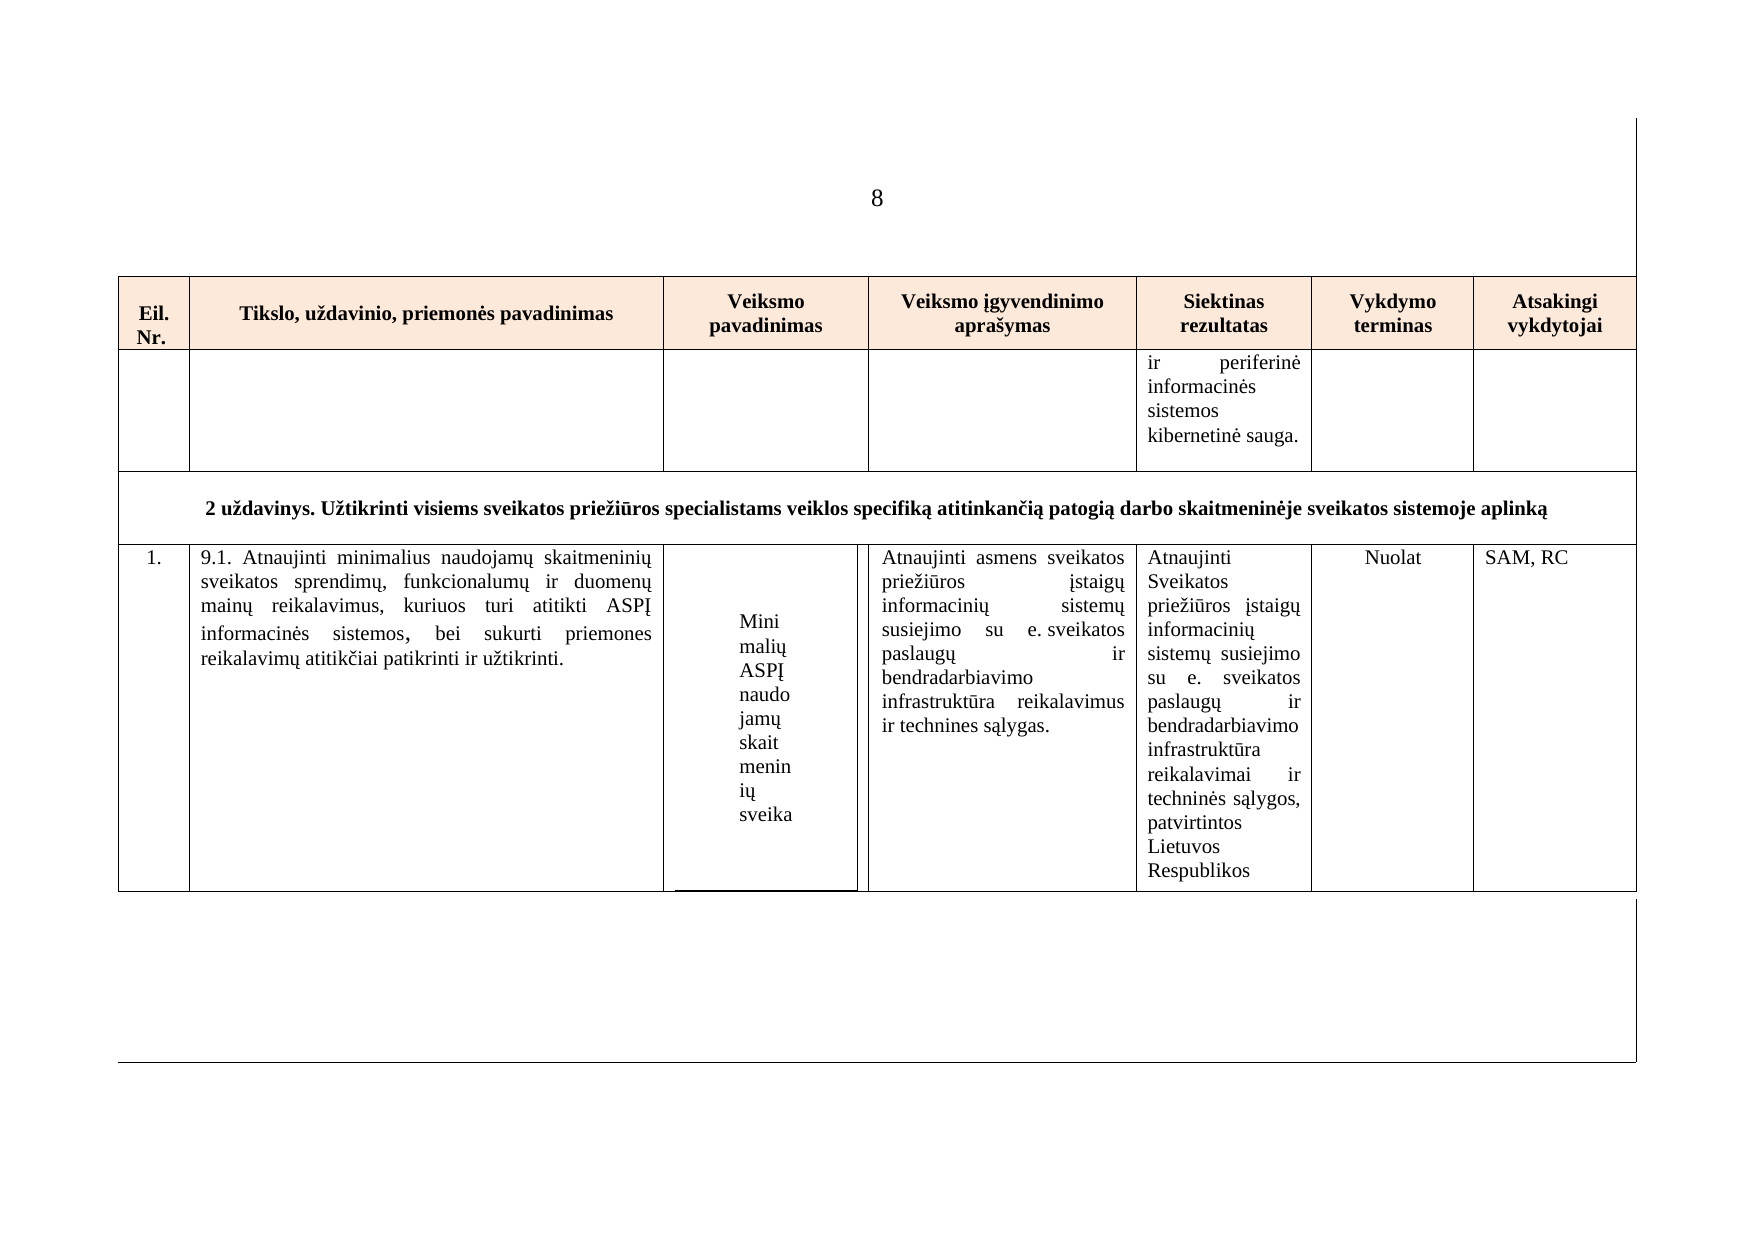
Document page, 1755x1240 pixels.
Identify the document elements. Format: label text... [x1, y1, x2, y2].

table_cell [664, 350, 868, 471]
table_cell Minimalių ASPĮ naudojamų skaitmeninių sveika [664, 545, 857, 891]
table_cell [1312, 350, 1473, 471]
table_header Siektinas rezultatas [1137, 277, 1311, 349]
table_cell [869, 350, 1136, 471]
table_cell [190, 350, 663, 471]
table_header Eil. Nr. [119, 277, 189, 349]
table_cell Atnaujinti Sveikatos priežiūros įstaigų informacinių sistemų susiejimo su e. sveikatos paslaugų ir bendradarbiavimo infrastruktūra reikalavimai ir techninės sąlygos, patvirtintos Lietuvos Respublikos [1137, 545, 1311, 891]
table_cell SAM, RC [1474, 545, 1636, 891]
table_cell [858, 545, 868, 891]
table_cell [119, 350, 189, 471]
table_cell 1. [119, 545, 189, 891]
table_header Atsakingi vykdytojai [1474, 277, 1636, 349]
table_cell Nuolat [1312, 545, 1473, 891]
table_cell [1474, 350, 1636, 471]
table_header Veiksmo įgyvendinimo aprašymas [869, 277, 1136, 349]
table_header Vykdymo terminas [1312, 277, 1473, 349]
table_cell 9.1. Atnaujinti minimalius naudojamų skaitmeninių sveikatos sprendimų, funkcionalumų ir duomenų mainų reikalavimus, kuriuos turi atitikti ASPĮ informacinės sistemos, bei sukurti priemones reikalavimų atitikčiai patikrinti ir užtikrinti. [190, 545, 663, 891]
table_header Tikslo, uždavinio, priemonės pavadinimas [190, 277, 663, 349]
table_cell ir periferinė informacinės sistemos kibernetinė sauga. [1137, 350, 1311, 471]
table_header Veiksmo pavadinimas [664, 277, 868, 349]
table_cell Atnaujinti asmens sveikatos priežiūros įstaigų informacinių sistemų susiejimo su e. sveikatos paslaugų ir bendradarbiavimo infrastruktūra reikalavimus ir technines sąlygas. [869, 545, 1136, 891]
table_cell 2 uždavinys. Užtikrinti visiems sveikatos priežiūros specialistams veiklos specifiką atitinkančią patogią darbo skaitmeninėje sveikatos sistemoje aplinką [119, 472, 1636, 544]
